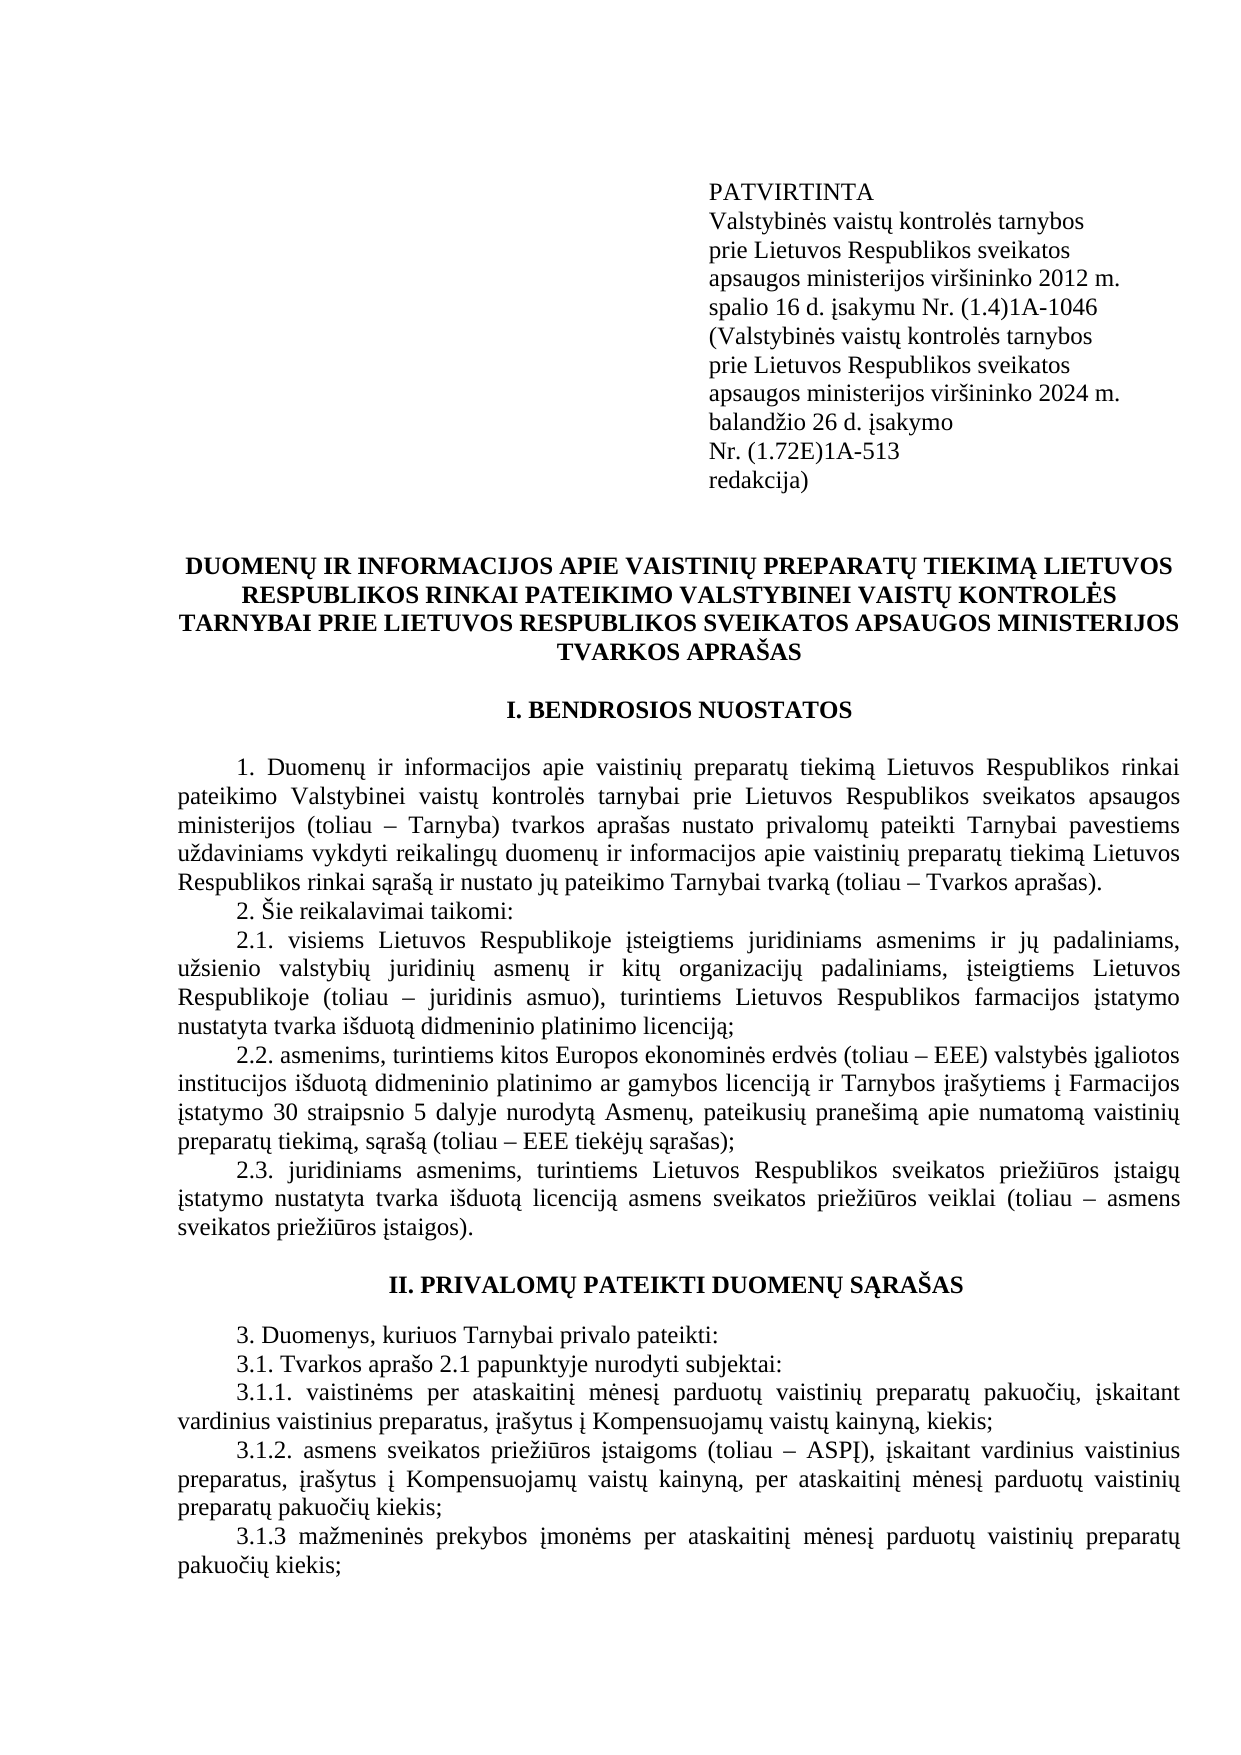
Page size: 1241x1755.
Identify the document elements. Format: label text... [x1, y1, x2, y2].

text (Valstybinės vaistų kontrolės tarnybos [709, 321, 1181, 350]
text II. privalomų pateikti duomenų sąrašas [177, 1270, 1181, 1298]
text 3.1. Tvarkos aprašo 2.1 papunktyje nurodyti subjektai: [177, 1349, 1181, 1377]
text PATVIRTINTA [709, 177, 1181, 206]
text 3.1.1. vaistinėms per ataskaitinį mėnesį parduotų vaistinių preparatų pakuočių, įskaitant vardinius vaistinius preparatus, įrašytus į Kompensuojamų vaistų kainyną, kiekis; [177, 1377, 1181, 1435]
text 2.2. asmenims, turintiems kitos Europos ekonominės erdvės (toliau – EEE) valstybės įgaliotos institucijos išduotą didmeninio platinimo ar gamybos licenciją ir Tarnybos įrašytiems į Farmacijos įstatymo 30 straipsnio 5 dalyje nurodytą Asmenų, pateikusių pranešimą apie numatomą vaistinių preparatų tiekimą, sąrašą (toliau – EEE tiekėjų sąrašas); [177, 1040, 1181, 1155]
text duomenų ir informacijos apie vaistinių preparatų tiekimą Lietuvos Respublikos rinkai pateikimo Valstybinei vaistų kontrolės tarnybai prie Lietuvos Respublikos sveikatos apsaugos ministerijos tvarkos aprašas [177, 551, 1181, 666]
text prie Lietuvos Respublikos sveikatos [709, 235, 1181, 263]
text 2. Šie reikalavimai taikomi: [177, 896, 1181, 925]
text I. BENDROSIOS NUOSTATOS [177, 695, 1181, 723]
text 3.1.2. asmens sveikatos priežiūros įstaigoms (toliau – ASPĮ), įskaitant vardinius vaistinius preparatus, įrašytus į Kompensuojamų vaistų kainyną, per ataskaitinį mėnesį parduotų vaistinių preparatų pakuočių kiekis; [177, 1435, 1181, 1521]
text Nr. (1.72E)1A-513 [709, 436, 1181, 465]
text 2.1. visiems Lietuvos Respublikoje įsteigtiems juridiniams asmenims ir jų padaliniams, užsienio valstybių juridinių asmenų ir kitų organizacijų padaliniams, įsteigtiems Lietuvos Respublikoje (toliau – juridinis asmuo), turintiems Lietuvos Respublikos farmacijos įstatymo nustatyta tvarka išduotą didmeninio platinimo licenciją; [177, 925, 1181, 1040]
text 1. Duomenų ir informacijos apie vaistinių preparatų tiekimą Lietuvos Respublikos rinkai pateikimo Valstybinei vaistų kontrolės tarnybai prie Lietuvos Respublikos sveikatos apsaugos ministerijos (toliau – Tarnyba) tvarkos aprašas nustato privalomų pateikti Tarnybai pavestiems uždaviniams vykdyti reikalingų duomenų ir informacijos apie vaistinių preparatų tiekimą Lietuvos Respublikos rinkai sąrašą ir nustato jų pateikimo Tarnybai tvarką (toliau – Tvarkos aprašas). [177, 752, 1181, 896]
text apsaugos ministerijos viršininko 2024 m. [709, 378, 1181, 407]
text 3.1.3 mažmeninės prekybos įmonėms per ataskaitinį mėnesį parduotų vaistinių preparatų pakuočių kiekis; [177, 1521, 1181, 1579]
text prie Lietuvos Respublikos sveikatos [709, 350, 1181, 378]
text spalio 16 d. įsakymu Nr. (1.4)1A-1046 [709, 292, 1181, 321]
text redakcija) [709, 465, 1181, 493]
text 3. Duomenys, kuriuos Tarnybai privalo pateikti: [177, 1320, 1181, 1349]
text 2.3. juridiniams asmenims, turintiems Lietuvos Respublikos sveikatos priežiūros įstaigų įstatymo nustatyta tvarka išduotą licenciją asmens sveikatos priežiūros veiklai (toliau – asmens sveikatos priežiūros įstaigos). [177, 1155, 1181, 1241]
text balandžio 26 d. įsakymo [709, 407, 1181, 436]
text apsaugos ministerijos viršininko 2012 m. [709, 263, 1181, 292]
text Valstybinės vaistų kontrolės tarnybos [709, 206, 1181, 235]
